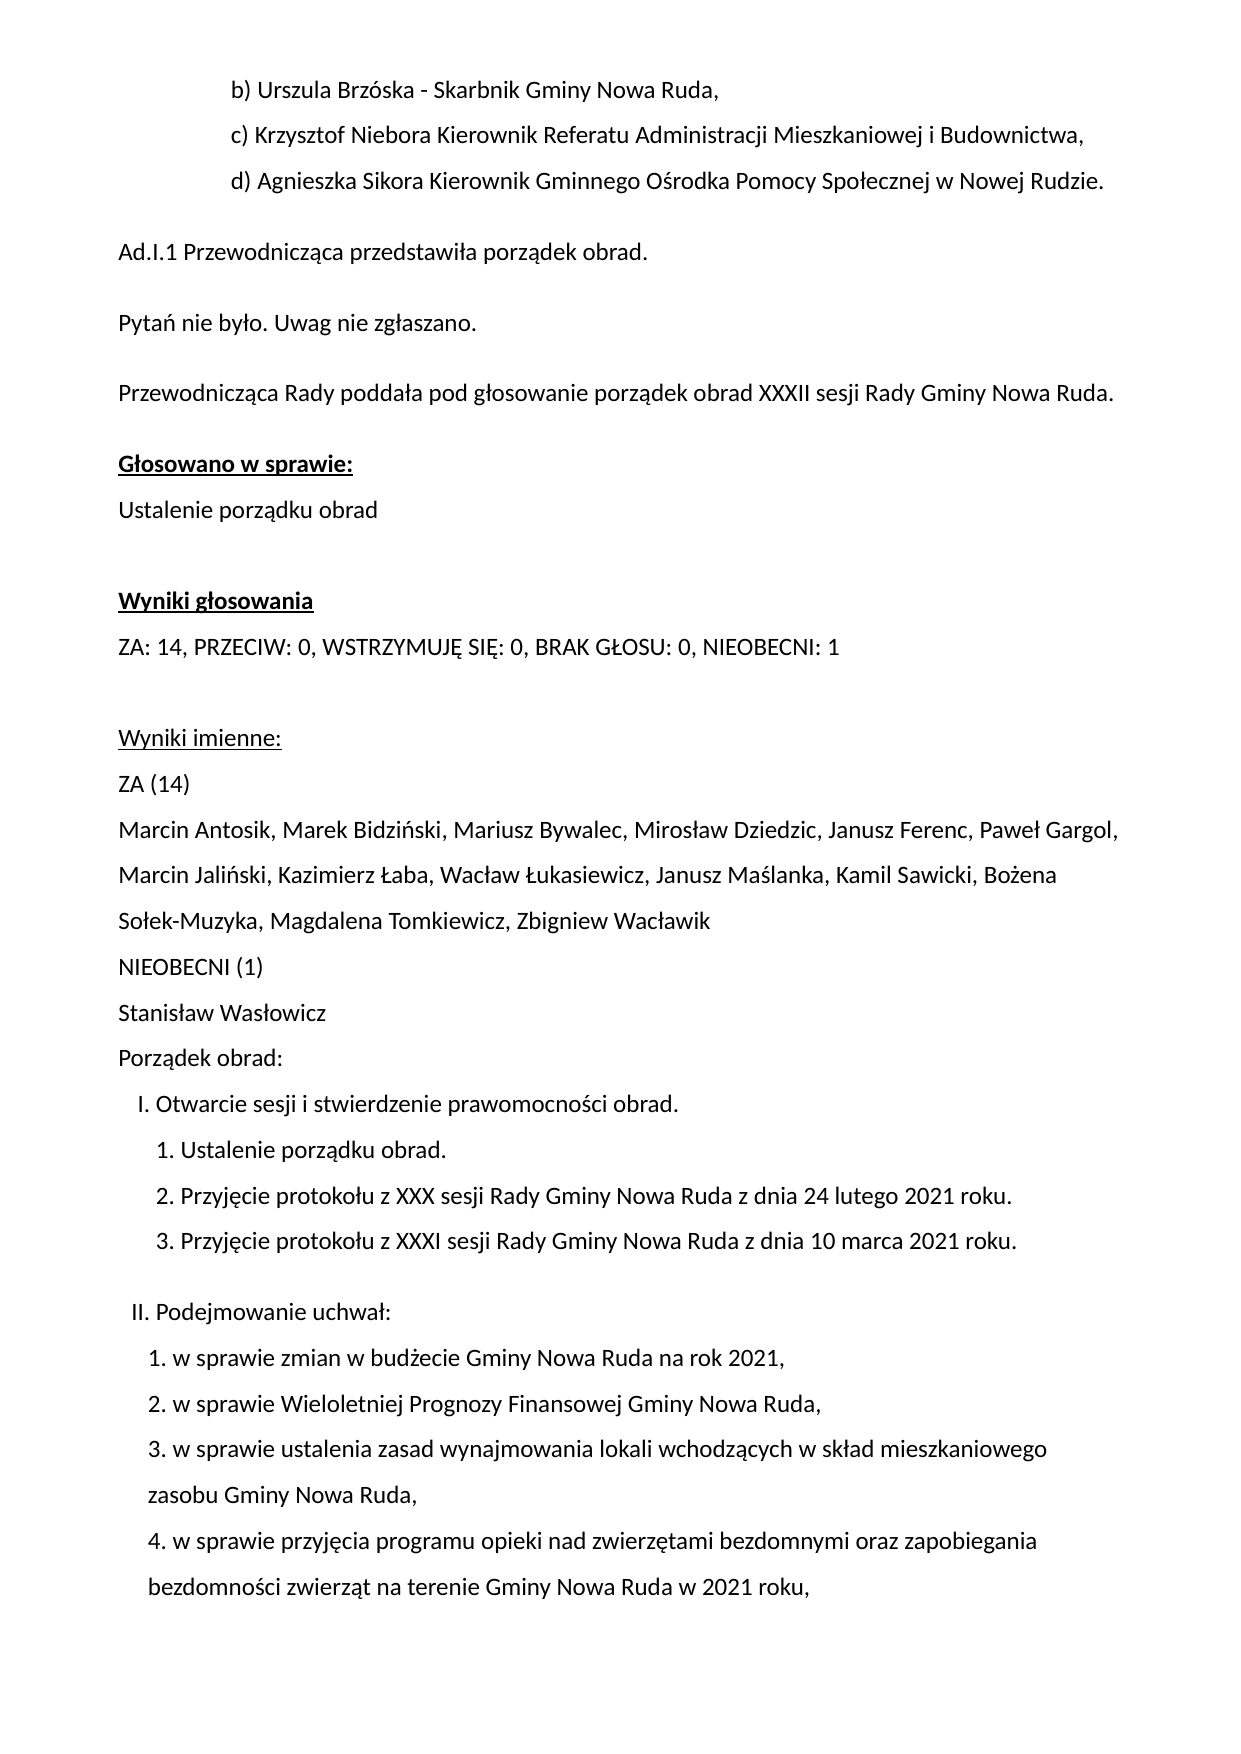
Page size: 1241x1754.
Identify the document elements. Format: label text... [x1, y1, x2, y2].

list Przewodnicząca przedstawiła porządek obrad. [118, 236, 1122, 266]
list w sprawie zmian w budżecie Gminy Nowa Ruda na rok 2021, [148, 1342, 1122, 1372]
list Przyjęcie protokołu z XXX sesji Rady Gminy Nowa Ruda z dnia 24 lutego 2021 roku. [156, 1180, 1122, 1210]
list Otwarcie sesji i stwierdzenie prawomocności obrad. [156, 1088, 1122, 1119]
list Agnieszka Sikora Kierownik Gminnego Ośrodka Pomocy Społecznej w Nowej Rudzie. [231, 165, 1122, 196]
list Przewodnicząca Rady poddała pod głosowanie porządek obrad XXXII sesji Rady Gminy Nowa Ruda. [118, 377, 1122, 408]
list w sprawie Wieloletniej Prognozy Finansowej Gminy Nowa Ruda, [148, 1388, 1122, 1418]
list Ustalenie porządku obrad. [156, 1134, 1122, 1164]
list Podejmowanie uchwał: [156, 1296, 1122, 1327]
list w sprawie przyjęcia programu opieki nad zwierzętami bezdomnymi oraz zapobiegania bezdomności zwierząt na terenie Gminy Nowa Ruda w 2021 roku, [148, 1525, 1122, 1601]
list Przyjęcie protokołu z XXXI sesji Rady Gminy Nowa Ruda z dnia 10 marca 2021 roku. [156, 1226, 1122, 1256]
list Pytań nie było. Uwag nie zgłaszano. [118, 307, 1122, 337]
list w sprawie ustalenia zasad wynajmowania lokali wchodzących w skład mieszkaniowego zasobu Gminy Nowa Ruda, [148, 1433, 1122, 1510]
list Urszula Brzóska - Skarbnik Gminy Nowa Ruda, [231, 74, 1122, 104]
list Głosowano w sprawie: Ustalenie porządku obrad Wyniki głosowania ZA: 14, PRZECIW: 0, WSTRZYMUJĘ SIĘ: 0, BRAK GŁOSU: 0, NIEOBECNI: 1 Wyniki imienne: ZA (14) Marcin Antosik, Marek Bidziński, Mariusz Bywalec, Mirosław Dziedzic, Janusz Ferenc, Paweł Gargol, Marcin Jaliński, Kazimierz Łaba, Wacław Łukasiewicz, Janusz Maślanka, Kamil Sawicki, Bożena Sołek-Muzyka, Magdalena Tomkiewicz, Zbigniew Wacławik NIEOBECNI (1) Stanisław Wasłowicz Porządek obrad: [118, 448, 1122, 1073]
list Krzysztof Niebora Kierownik Referatu Administracji Mieszkaniowej i Budownictwa, [231, 119, 1122, 150]
